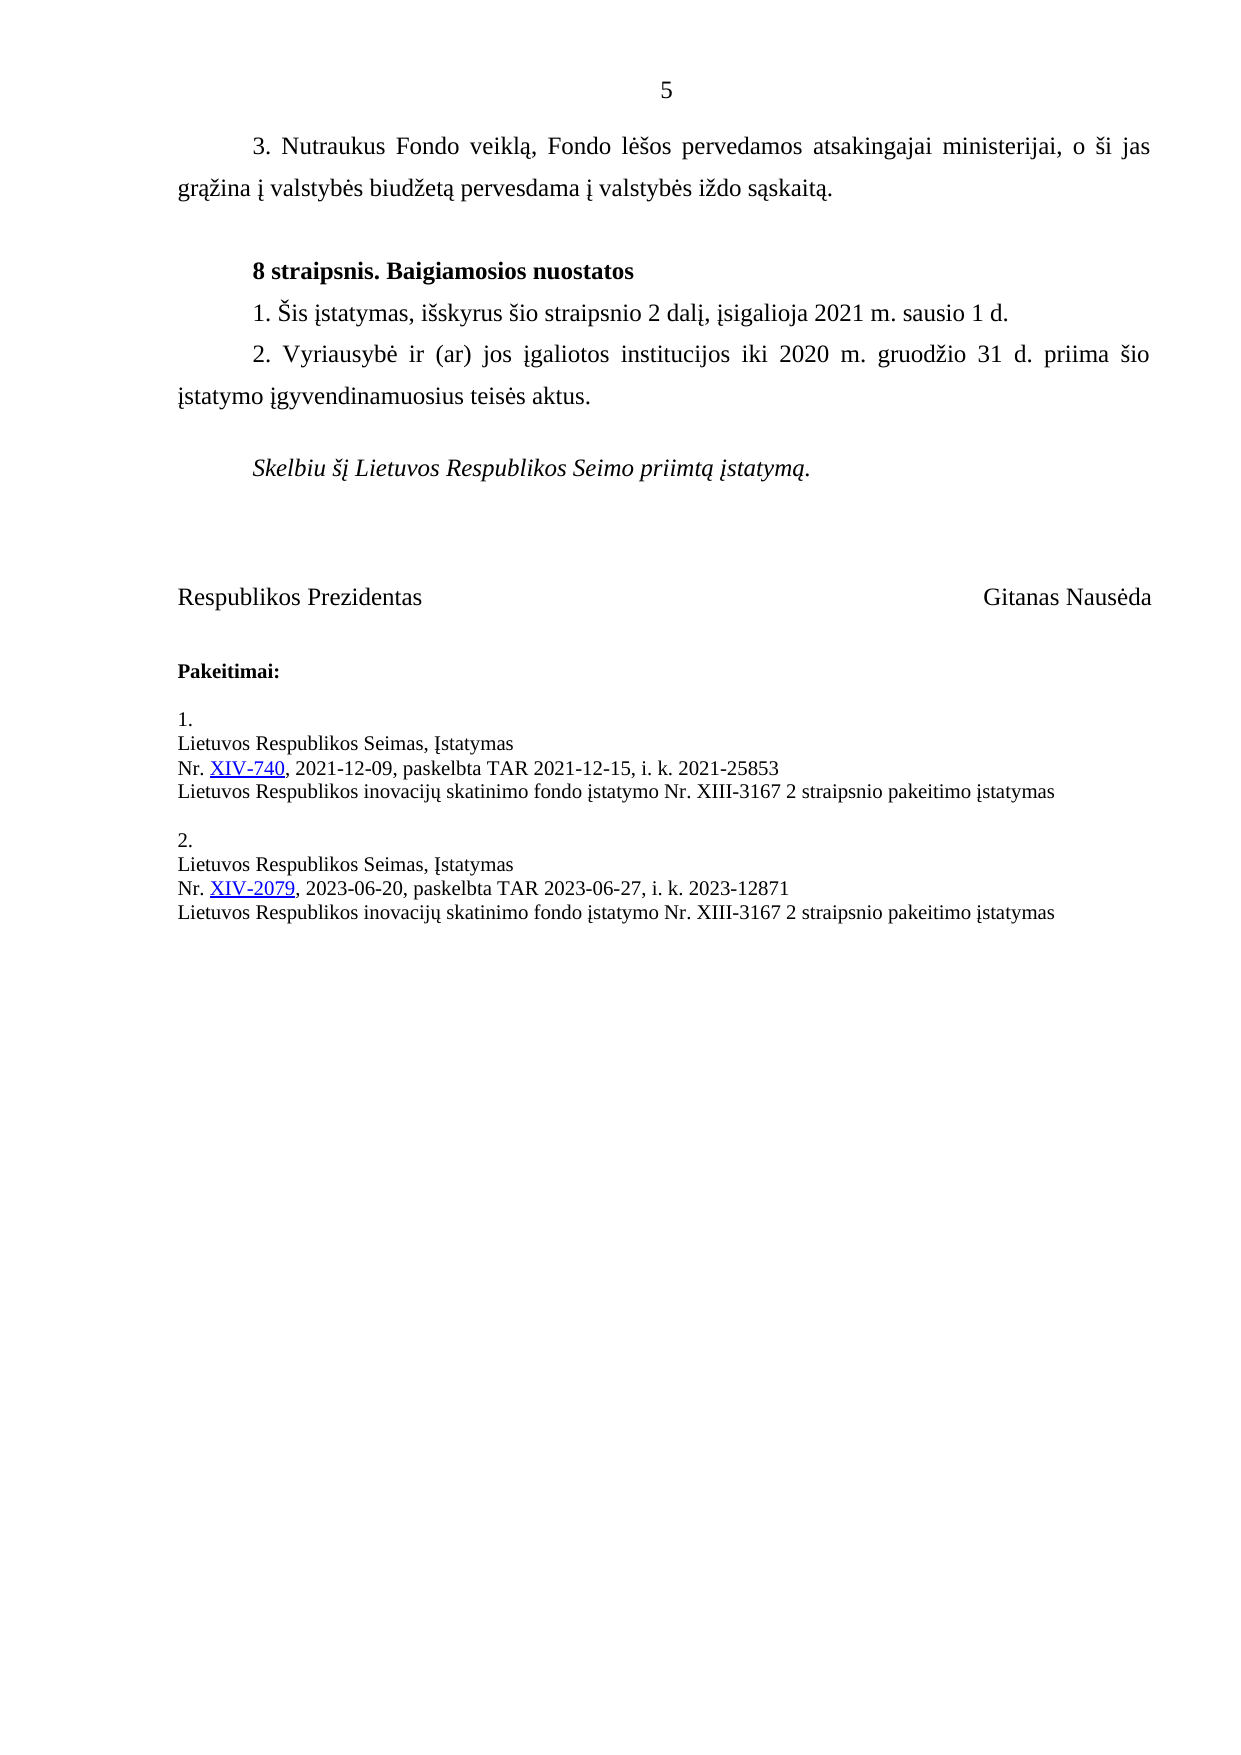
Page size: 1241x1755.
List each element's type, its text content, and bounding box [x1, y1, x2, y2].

text Pakeitimai: [177, 659, 1152, 683]
text 1. Šis įstatymas, išskyrus šio straipsnio 2 dalį, įsigalioja 2021 m. sausio 1 d. [177, 285, 1152, 326]
text Nr. XIV-2079, 2023-06-20, paskelbta TAR 2023-06-27, i. k. 2023-12871 [177, 876, 1152, 900]
text 8 straipsnis. Baigiamosios nuostatos [177, 243, 1152, 285]
text Respublikos Prezidentas Gitanas Nausėda [177, 582, 1152, 611]
text 3. Nutraukus Fondo veiklą, Fondo lėšos pervedamos atsakingajai ministerijai, o ši jas grąžina į valstybės biudžetą pervesdama į valstybės iždo sąskaitą. [177, 118, 1152, 201]
text Lietuvos Respublikos Seimas, Įstatymas [177, 731, 1152, 755]
text Nr. XIV-740, 2021-12-09, paskelbta TAR 2021-12-15, i. k. 2021-25853 [177, 755, 1152, 779]
text 2. Vyriausybė ir (ar) jos įgaliotos institucijos iki 2020 m. gruodžio 31 d. priima šio įstatymo įgyvendinamuosius teisės aktus. [177, 326, 1152, 410]
text 1. [177, 707, 1152, 731]
text Lietuvos Respublikos inovacijų skatinimo fondo įstatymo Nr. XIII-3167 2 straipsnio pakeitimo įstatymas [177, 779, 1152, 803]
text 2. [177, 828, 1152, 852]
text Skelbiu šį Lietuvos Respublikos Seimo priimtą įstatymą. [177, 453, 1152, 482]
text Lietuvos Respublikos inovacijų skatinimo fondo įstatymo Nr. XIII-3167 2 straipsnio pakeitimo įstatymas [177, 900, 1152, 924]
text Lietuvos Respublikos Seimas, Įstatymas [177, 852, 1152, 876]
